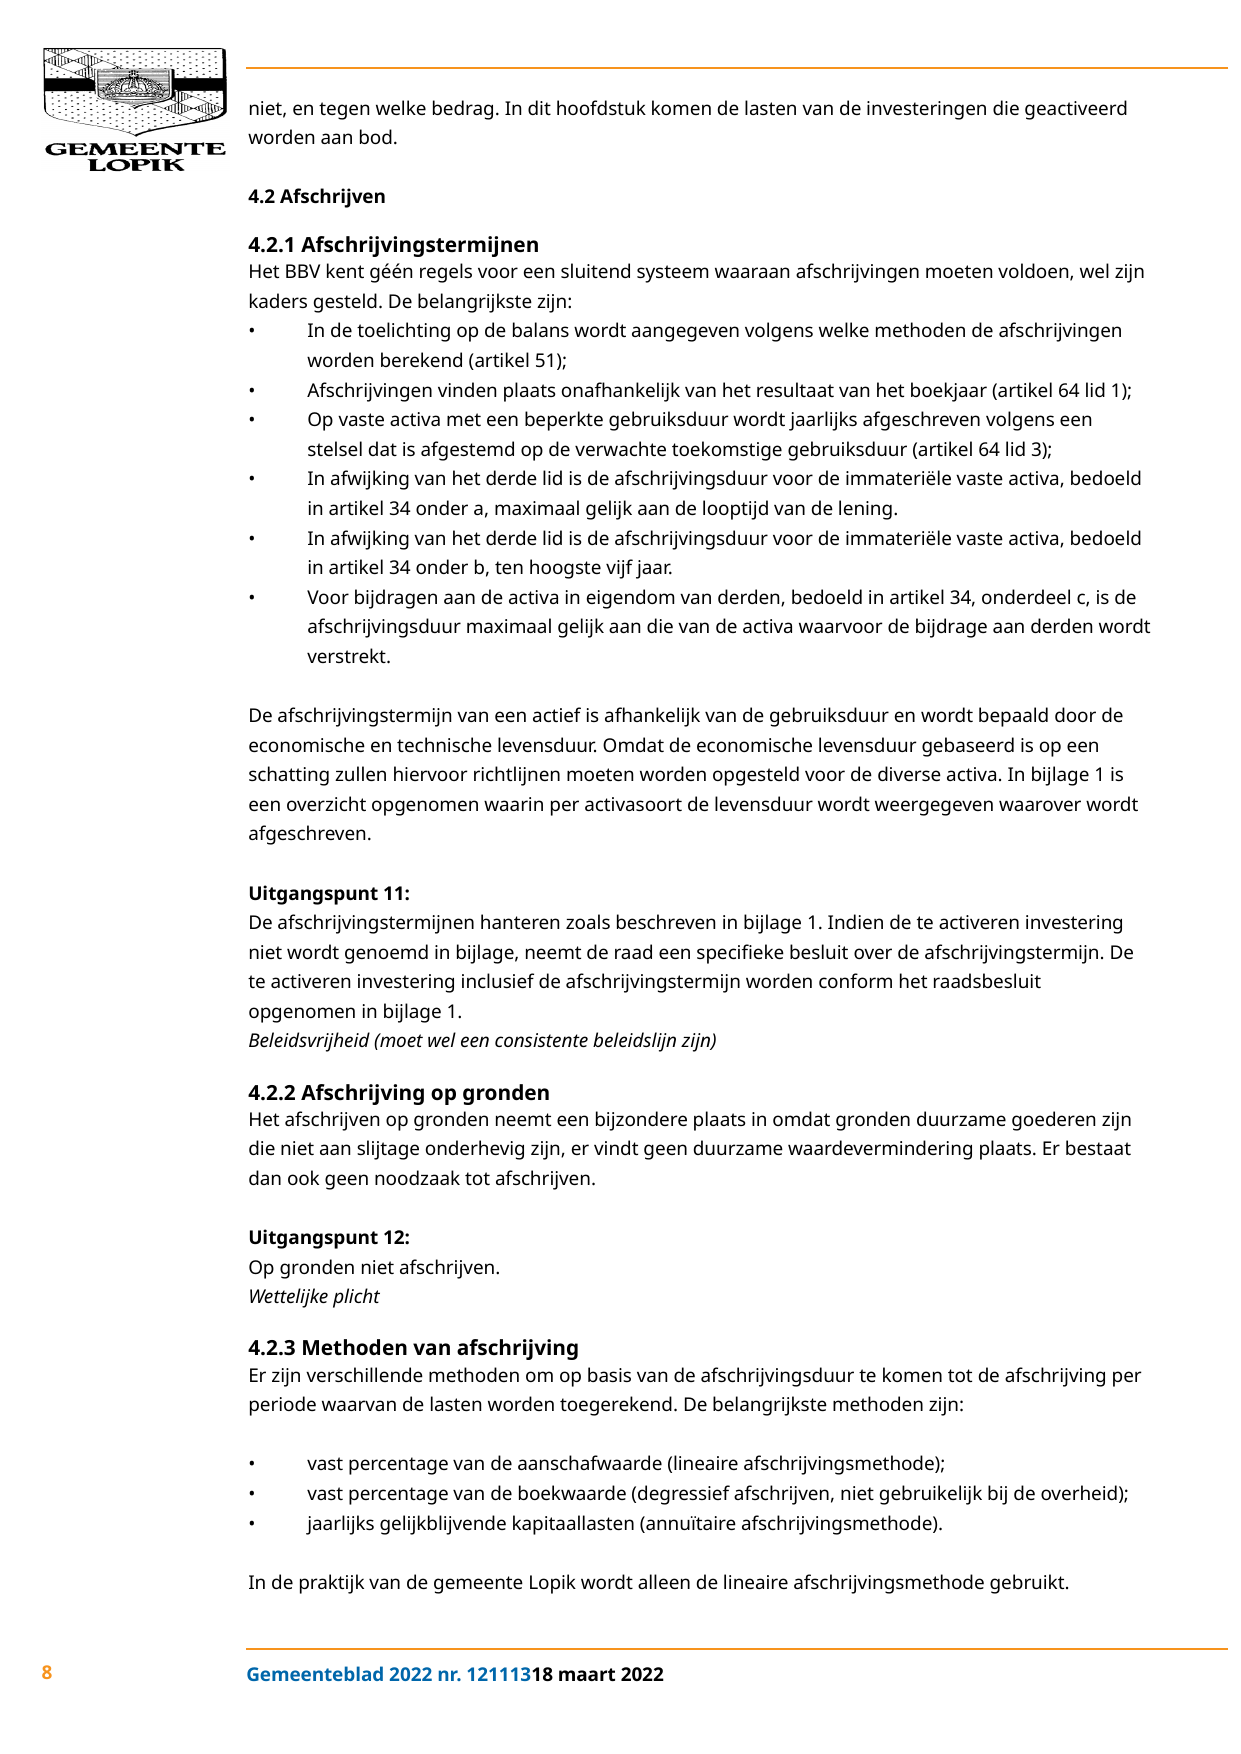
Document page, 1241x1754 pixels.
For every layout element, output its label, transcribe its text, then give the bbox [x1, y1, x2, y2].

text 4.2.1 Afschrijvingstermijnen [248, 230, 1152, 258]
list In afwijking van het derde lid is de afschrijvingsduur voor de immateriële vaste activa, bedoeld in artikel 34 onder b, ten hoogste vijf jaar. [248, 525, 1152, 580]
table_header Uitgangspunt 12: Op gronden niet afschrijven. [248, 1225, 1152, 1280]
text 4.2.3 Methoden van afschrijving [248, 1333, 1152, 1362]
text 4.2 Afschrijven [248, 183, 1152, 209]
text Beleidsvrijheid (moet wel een consistente beleidslijn zijn) [248, 1027, 1152, 1053]
text niet, en tegen welke bedrag. In dit hoofdstuk komen de lasten van de investeringen die geactiveerd worden aan bod. [248, 95, 1152, 150]
text Wettelijke plicht [248, 1283, 1152, 1309]
text In de praktijk van de gemeente Lopik wordt alleen de lineaire afschrijvingsmethode gebruikt. [248, 1569, 1152, 1595]
list Op vaste activa met een beperkte gebruiksduur wordt jaarlijks afgeschreven volgens een stelsel dat is afgestemd op de verwachte toekomstige gebruiksduur (artikel 64 lid 3); [248, 406, 1152, 462]
table_header Uitgangspunt 11: De afschrijvingstermijnen hanteren zoals beschreven in bijlage 1. Indien de te activeren investering niet wordt genoemd in bijlage, neemt de raad een specifieke besluit over de afschrijvingstermijn. De te activeren investering inclusief de afschrijvingstermijn worden conform het raadsbesluit opgenomen in bijlage 1. [248, 880, 1152, 1024]
list In de toelichting op de balans wordt aangegeven volgens welke methoden de afschrijvingen worden berekend (artikel 51); [248, 318, 1152, 373]
list vast percentage van de boekwaarde (degressief afschrijven, niet gebruikelijk bij de overheid); [248, 1480, 1152, 1506]
list vast percentage van de aanschafwaarde (lineaire afschrijvingsmethode); [248, 1451, 1152, 1476]
text Er zijn verschillende methoden om op basis van de afschrijvingsduur te komen tot de afschrijving per periode waarvan de lasten worden toegerekend. De belangrijkste methoden zijn: [248, 1362, 1152, 1417]
text De afschrijvingstermijn van een actief is afhankelijk van de gebruiksduur en wordt bepaald door de economische en technische levensduur. Omdat de economische levensduur gebaseerd is op een schatting zullen hiervoor richtlijnen moeten worden opgesteld voor de diverse activa. In bijlage 1 is een overzicht opgenomen waarin per activasoort de levensduur wordt weergegeven waarover wordt afgeschreven. [248, 702, 1152, 846]
list jaarlijks gelijkblijvende kapitaallasten (annuïtaire afschrijvingsmethode). [248, 1510, 1152, 1536]
list Afschrijvingen vinden plaats onafhankelijk van het resultaat van het boekjaar (artikel 64 lid 1); [248, 377, 1152, 403]
picture [41, 47, 231, 172]
list Voor bijdragen aan de activa in eigendom van derden, bedoeld in artikel 34, onderdeel c, is de afschrijvingsduur maximaal gelijk aan die van de activa waarvoor de bijdrage aan derden wordt verstrekt. [248, 584, 1152, 669]
text Het BBV kent géén regels voor een sluitend systeem waaraan afschrijvingen moeten voldoen, wel zijn kaders gesteld. De belangrijkste zijn: [248, 258, 1152, 314]
text Het afschrijven op gronden neemt een bijzondere plaats in omdat gronden duurzame goederen zijn die niet aan slijtage onderhevig zijn, er vindt geen duurzame waardevermindering plaats. Er bestaat dan ook geen noodzaak tot afschrijven. [248, 1106, 1152, 1191]
list In afwijking van het derde lid is de afschrijvingsduur voor de immateriële vaste activa, bedoeld in artikel 34 onder a, maximaal gelijk aan de looptijd van de lening. [248, 466, 1152, 521]
text 4.2.2 Afschrijving op gronden [248, 1078, 1152, 1106]
